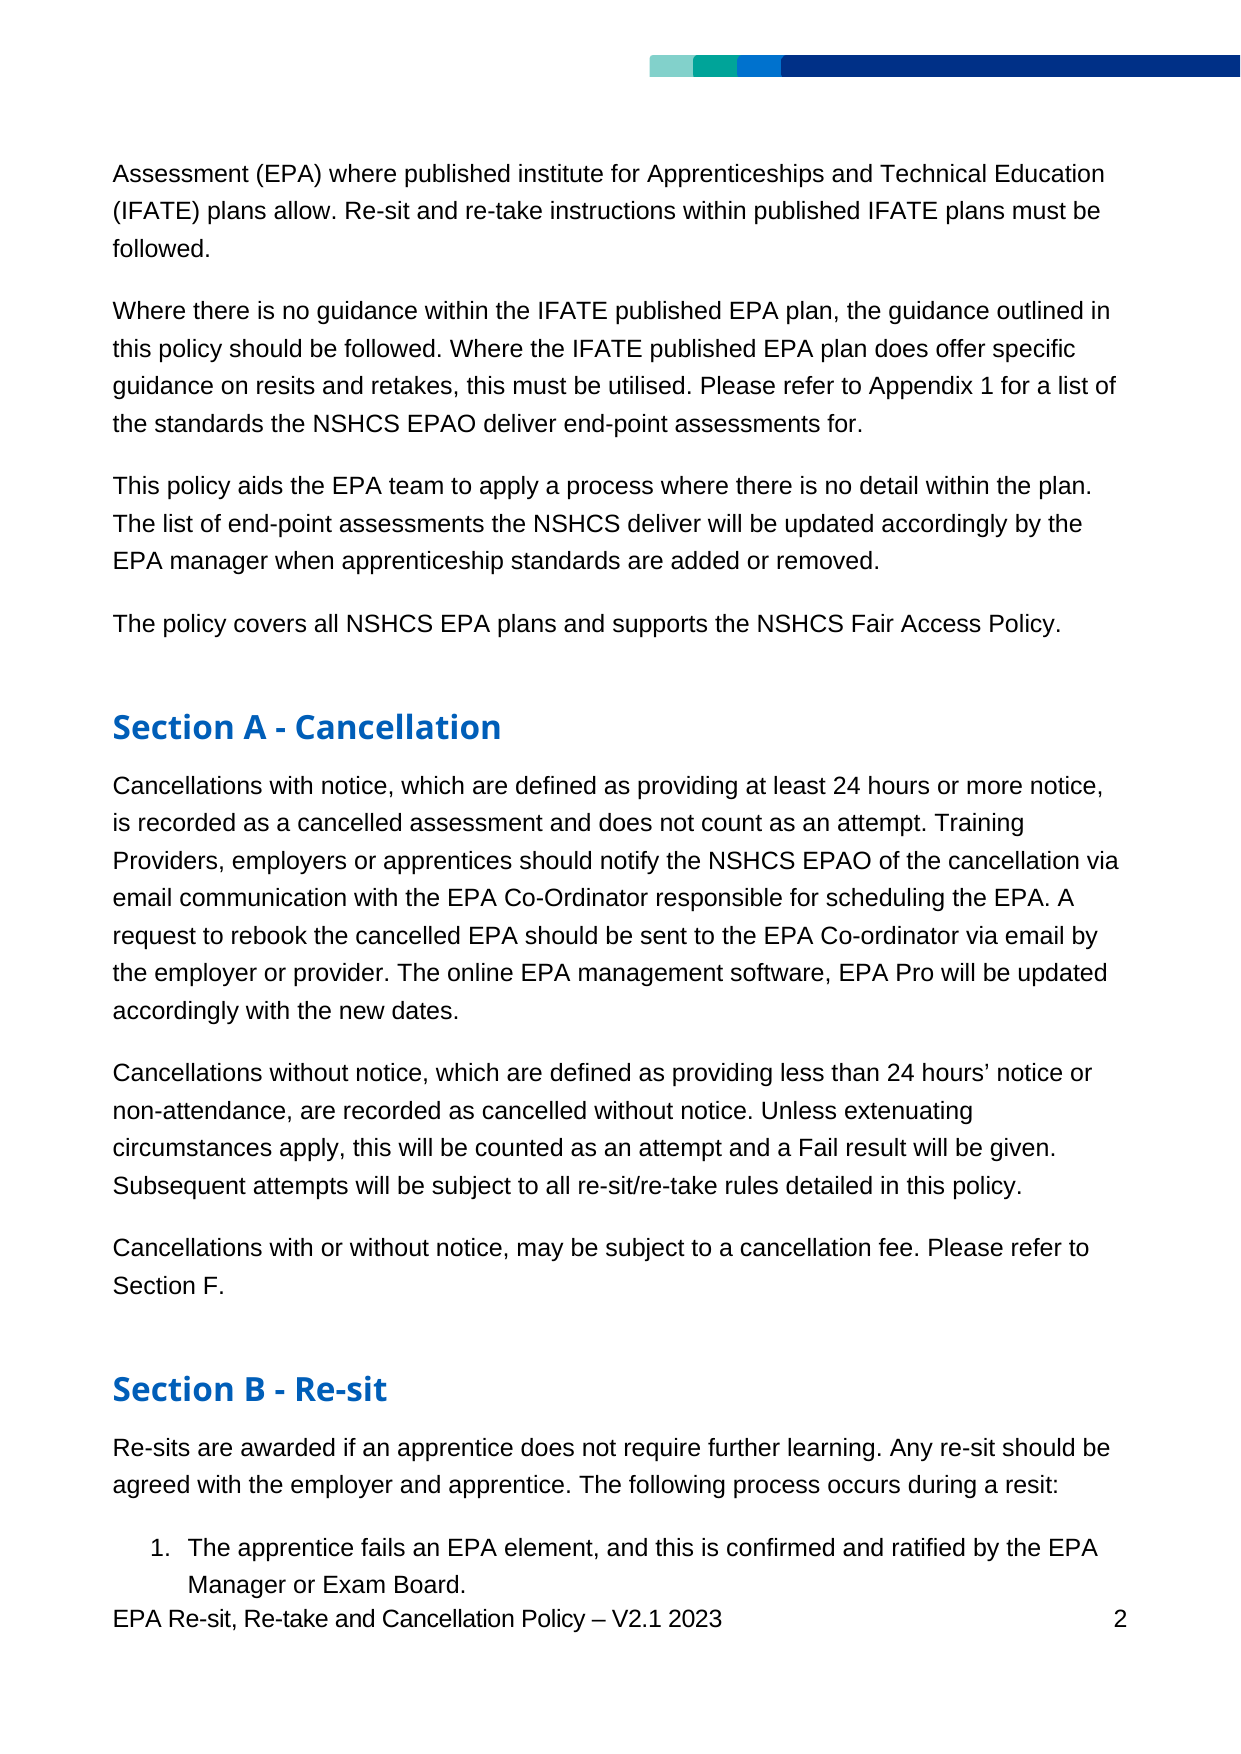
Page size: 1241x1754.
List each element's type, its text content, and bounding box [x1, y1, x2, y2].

text Cancellations with notice, which are defined as providing at least 24 hours or more notice, is recorded as a cancelled assessment and does not count as an attempt. Training Providers, employers or apprentices should notify the NSHCS EPAO of the cancellation via email communication with the EPA Co-Ordinator responsible for scheduling the EPA. A request to rebook the cancelled EPA should be sent to the EPA Co-ordinator via email by the employer or provider. The online EPA management software, EPA Pro will be updated accordingly with the new dates. [112, 762, 1128, 1024]
text Cancellations with or without notice, may be subject to a cancellation fee. Please refer to Section F. [112, 1224, 1128, 1299]
text Cancellations without notice, which are defined as providing less than 24 hours’ notice or non-attendance, are recorded as cancelled without notice. Unless extenuating circumstances apply, this will be counted as an attempt and a Fail result will be given. Subsequent attempts will be subject to all re-sit/re-take rules detailed in this policy. [112, 1049, 1128, 1199]
text This policy aids the EPA team to apply a process where there is no detail within the plan. The list of end-point assessments the NSHCS deliver will be updated accordingly by the EPA manager when apprenticeship standards are added or removed. [112, 462, 1128, 575]
subtitle Section A - Cancellation [112, 704, 1128, 749]
text The policy covers all NSHCS EPA plans and supports the NSHCS Fair Access Policy. [112, 600, 1128, 637]
subtitle Section B - Re-sit [112, 1366, 1128, 1412]
text Re-sits are awarded if an apprentice does not require further learning. Any re-sit should be agreed with the employer and apprentice. The following process occurs during a resit: [112, 1424, 1128, 1499]
text Where there is no guidance within the IFATE published EPA plan, the guidance outlined in this policy should be followed. Where the IFATE published EPA plan does offer specific guidance on resits and retakes, this must be utilised. Please refer to Appendix 1 for a list of the standards the NSHCS EPAO deliver end-point assessments for. [112, 287, 1128, 437]
text Assessment (EPA) where published institute for Apprenticeships and Technical Education (IFATE) plans allow. Re-sit and re-take instructions within published IFATE plans must be followed. [112, 150, 1128, 262]
list The apprentice fails an EPA element, and this is confirmed and ratified by the EPA Manager or Exam Board. [150, 1524, 1128, 1599]
